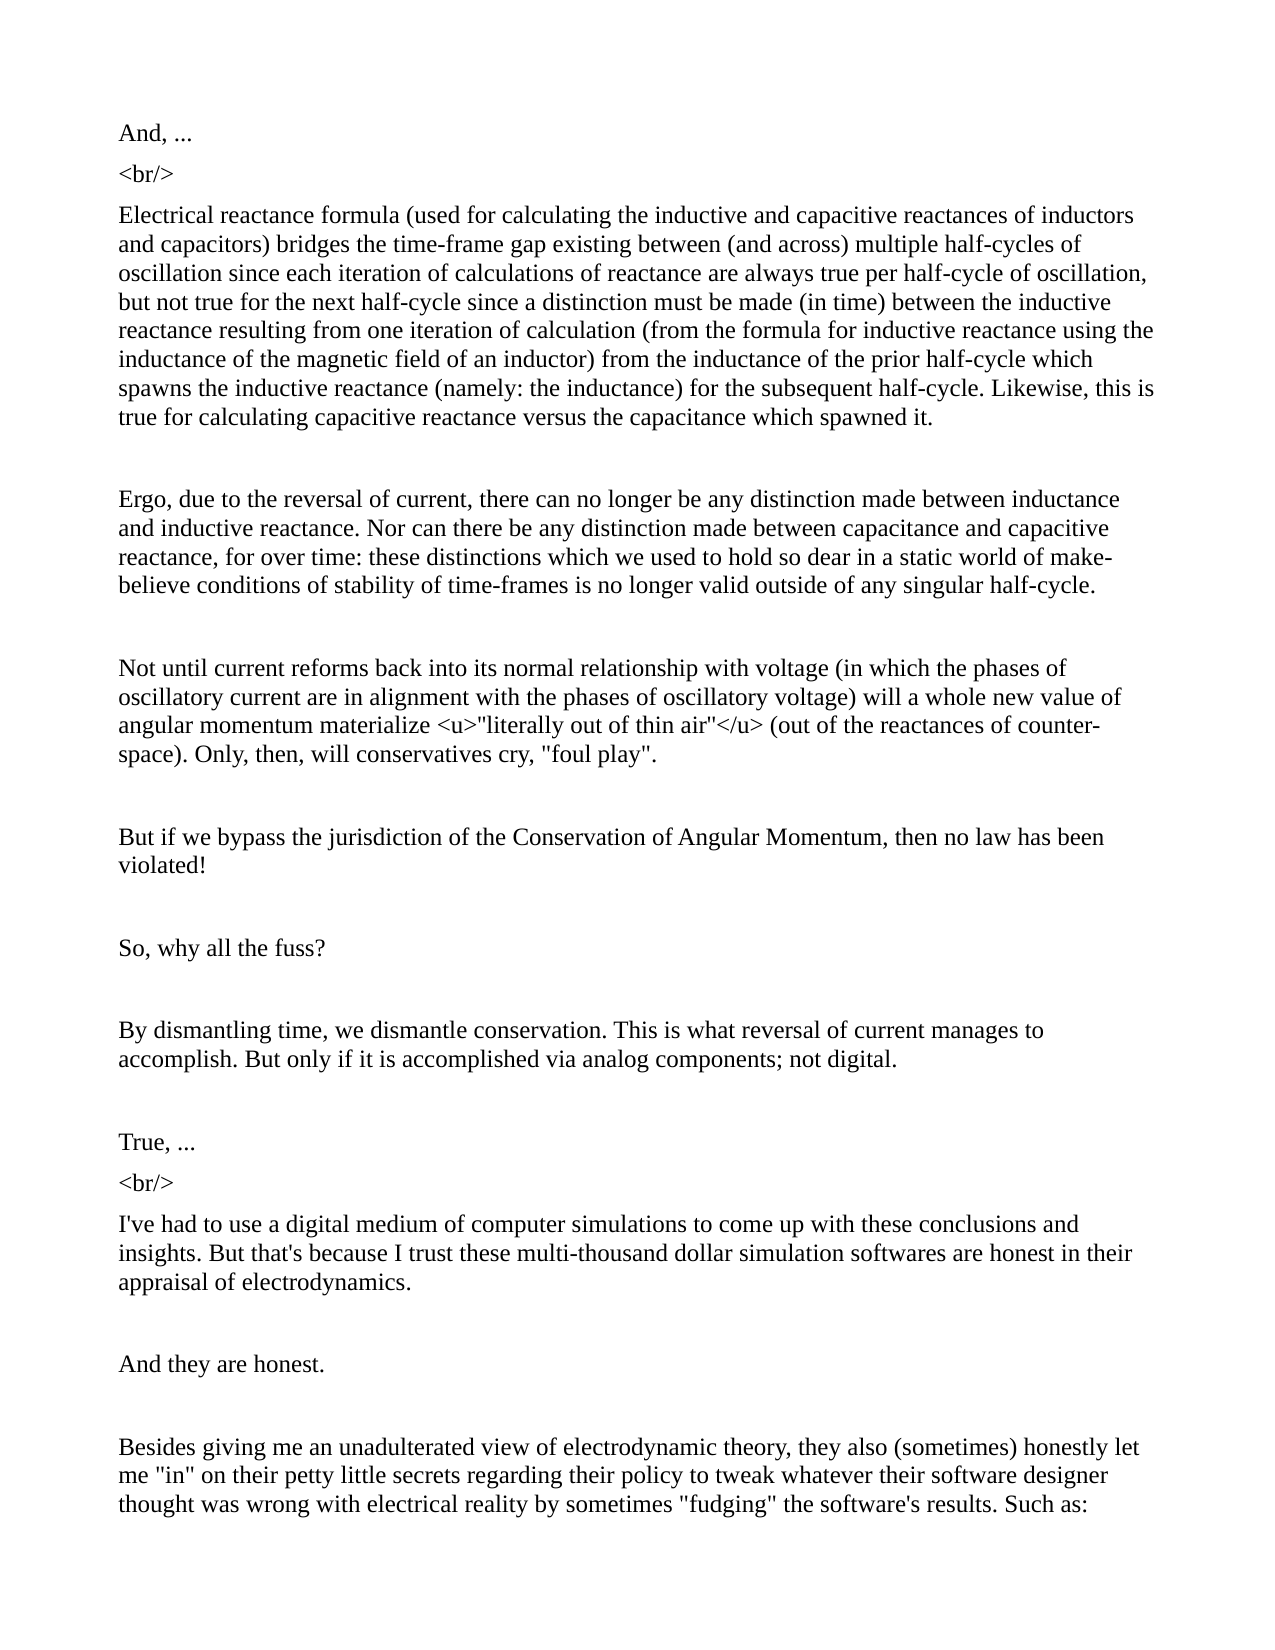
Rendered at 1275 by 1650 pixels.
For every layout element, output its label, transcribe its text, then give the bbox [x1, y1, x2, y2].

text <br/> [118, 159, 1157, 188]
text And, ... [118, 118, 1157, 147]
text By dismantling time, we dismantle conservation. This is what reversal of current manages to accomplish. But only if it is accomplished via analog components; not digital. [118, 1016, 1157, 1073]
text But if we bypass the jurisdiction of the Conservation of Angular Momentum, then no law has been violated! [118, 822, 1157, 879]
text And they are honest. [118, 1349, 1157, 1378]
text <br/> [118, 1168, 1157, 1197]
text Not until current reforms back into its normal relationship with voltage (in which the phases of oscillatory current are in alignment with the phases of oscillatory voltage) will a whole new value of angular momentum materialize <u>''literally out of thin air''</u> (out of the reactances of counter-space). Only, then, will conservatives cry, "foul play". [118, 653, 1157, 768]
text Besides giving me an unadulterated view of electrodynamic theory, they also (sometimes) honestly let me "in" on their petty little secrets regarding their policy to tweak whatever their software designer thought was wrong with electrical reality by sometimes "fudging" the software's results. Such as: [118, 1432, 1157, 1518]
text So, why all the fuss? [118, 933, 1157, 962]
text Electrical reactance formula (used for calculating the inductive and capacitive reactances of inductors and capacitors) bridges the time-frame gap existing between (and across) multiple half-cycles of oscillation since each iteration of calculations of reactance are always true per half-cycle of oscillation, but not true for the next half-cycle since a distinction must be made (in time) between the inductive reactance resulting from one iteration of calculation (from the formula for inductive reactance using the inductance of the magnetic field of an inductor) from the inductance of the prior half-cycle which spawns the inductive reactance (namely: the inductance) for the subsequent half-cycle. Likewise, this is true for calculating capacitive reactance versus the capacitance which spawned it. [118, 201, 1157, 431]
text Ergo, due to the reversal of current, there can no longer be any distinction made between inductance and inductive reactance. Nor can there be any distinction made between capacitance and capacitive reactance, for over time: these distinctions which we used to hold so dear in a static world of make-believe conditions of stability of time-frames is no longer valid outside of any singular half-cycle. [118, 484, 1157, 599]
text True, ... [118, 1127, 1157, 1156]
text I've had to use a digital medium of computer simulations to come up with these conclusions and insights. But that's because I trust these multi-thousand dollar simulation softwares are honest in their appraisal of electrodynamics. [118, 1209, 1157, 1296]
